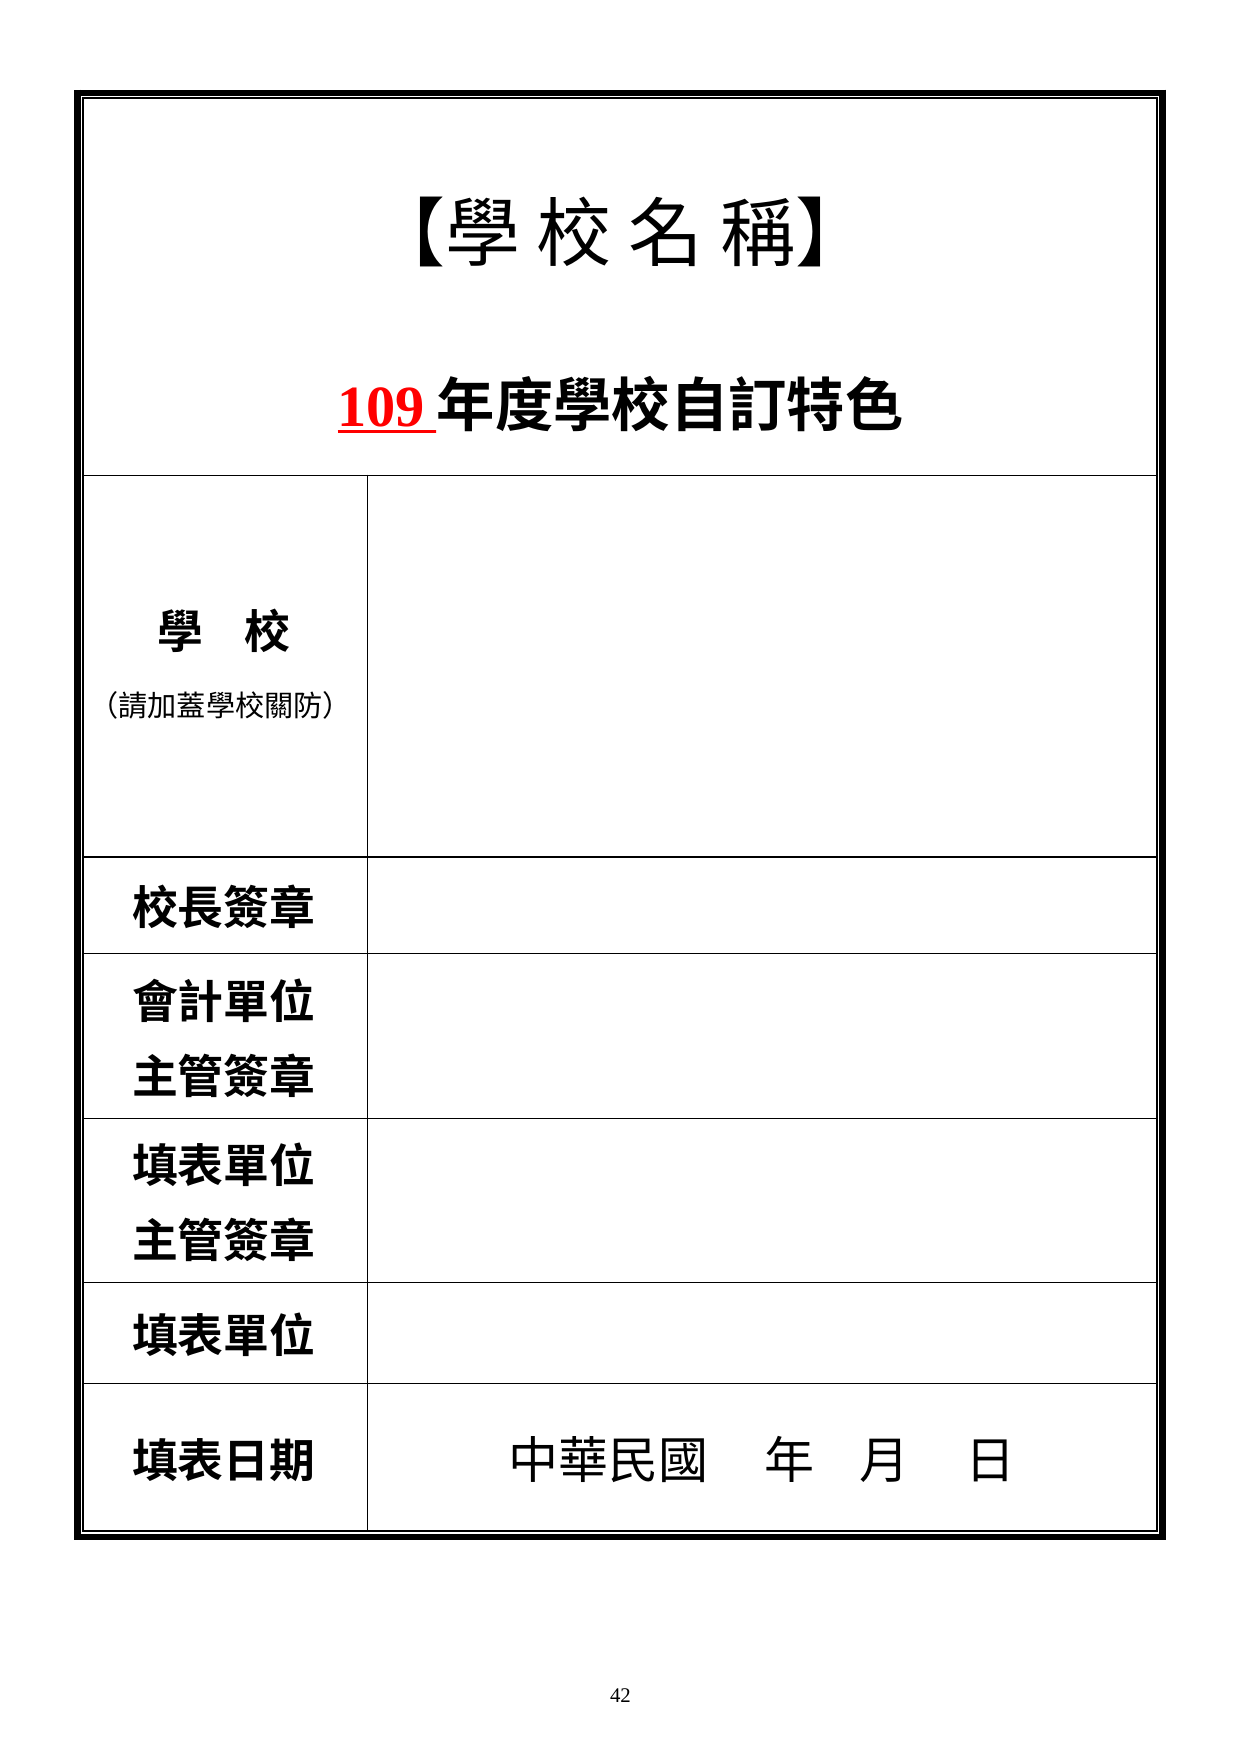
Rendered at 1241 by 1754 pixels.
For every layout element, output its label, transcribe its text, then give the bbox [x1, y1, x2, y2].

table_header 【學 校 名 稱】 109年度學校自訂特色 [84, 99, 1156, 474]
table_cell [368, 858, 1156, 952]
table_cell [368, 1283, 1156, 1383]
table_cell 校長簽章 [84, 858, 367, 952]
table_cell 填表單位 主管簽章 [84, 1119, 367, 1282]
table_cell [368, 476, 1156, 856]
table_cell 中華民國 年 月 日 [368, 1384, 1156, 1530]
table_cell [368, 954, 1156, 1118]
table_cell 會計單位 主管簽章 [84, 954, 367, 1118]
table_cell 學 校 （請加蓋學校關防） [84, 476, 367, 856]
table_cell 填表單位 [84, 1283, 367, 1383]
table_cell 填表日期 [84, 1384, 367, 1530]
table_cell [368, 1119, 1156, 1282]
